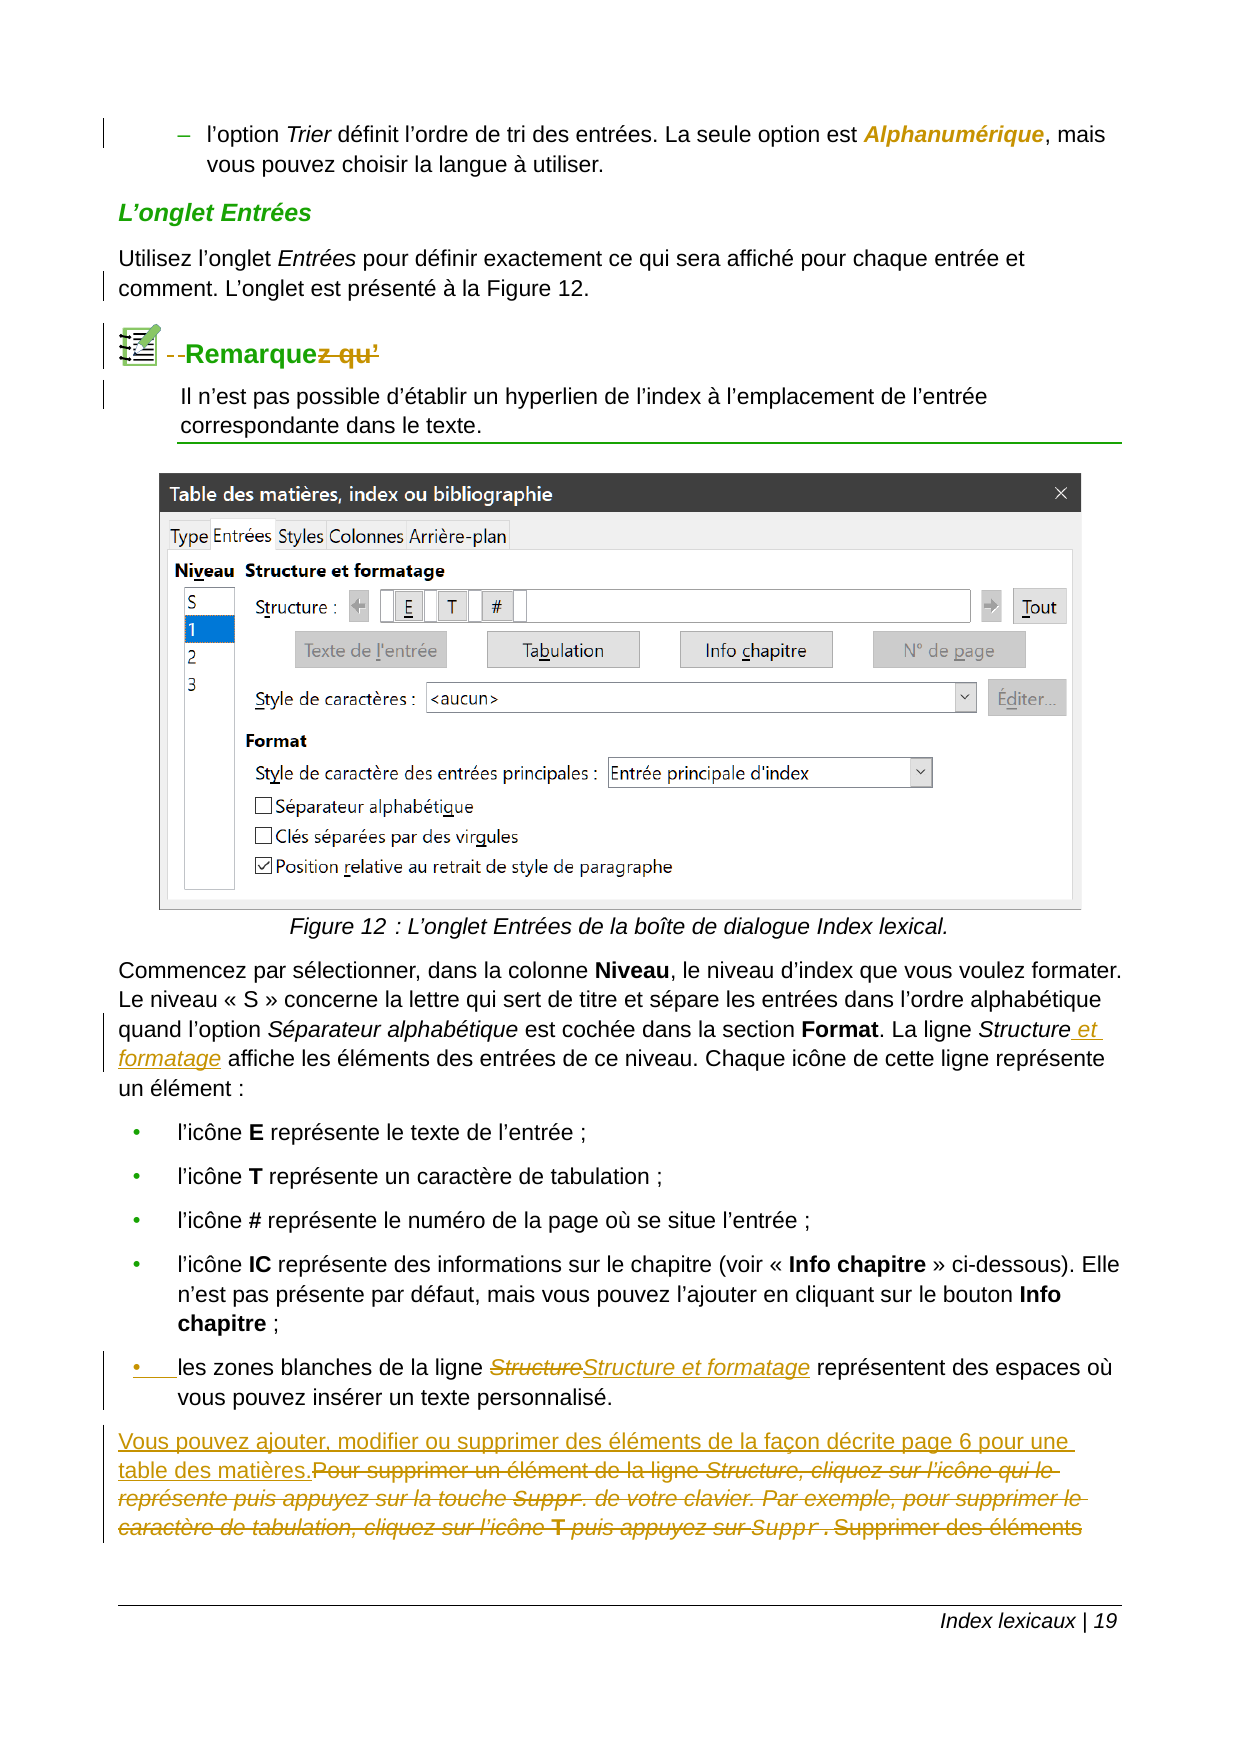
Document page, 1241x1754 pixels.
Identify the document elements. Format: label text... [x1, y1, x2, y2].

text Il n’est pas possible d’établir un hyperlien de l’index à l’emplacement de l’entrée correspondante dans le texte. [177, 377, 1122, 442]
list l’option Trier définit l’ordre de tri des entrées. La seule option est Alphanumérique, mais vous pouvez choisir la langue à utiliser. [177, 118, 1122, 177]
text Utilisez l’onglet Entrées pour définir exactement ce qui sera affiché pour chaque entrée et comment. L’onglet est présenté à la Figure 12. [118, 242, 1122, 301]
text Figure 12 : L’onglet Entrées de la boîte de dialogue Index lexical. [118, 909, 1122, 939]
picture [159, 473, 1082, 910]
list l’icône # représente le numéro de la page où se situe l’entrée ; [133, 1204, 1122, 1233]
text Vous pouvez ajouter, modifier ou supprimer des éléments de la façon décrite page 6 pour une table des matières. [118, 1424, 1122, 1542]
list l’icône E représente le texte de l’entrée ; [133, 1116, 1122, 1145]
list les zones blanches de la ligne Structure et formatage représentent des espaces où vous pouvez insérer un texte personnalisé. [133, 1351, 1122, 1410]
text Commencez par sélectionner, dans la colonne Niveau, le niveau d’index que vous voulez formater. Le niveau « S » concerne la lettre qui sert de titre et sépare les entrées dans l’ordre alphabétique quand l’option Séparateur alphabétique est cochée dans la section Format. La ligne Structure et formatage affiche les éléments des entrées de ce niveau. Chaque icône de cette ligne représente un élément : [118, 954, 1122, 1101]
list Remarque [118, 323, 1122, 369]
subtitle L’onglet Entrées [118, 198, 1122, 227]
list l’icône T représente un caractère de tabulation ; [133, 1160, 1122, 1189]
list l’icône IC représente des informations sur le chapitre (voir « Info chapitre » ci-dessous). Elle n’est pas présente par défaut, mais vous pouvez l’ajouter en cliquant sur le bouton Info chapitre ; [133, 1248, 1122, 1336]
